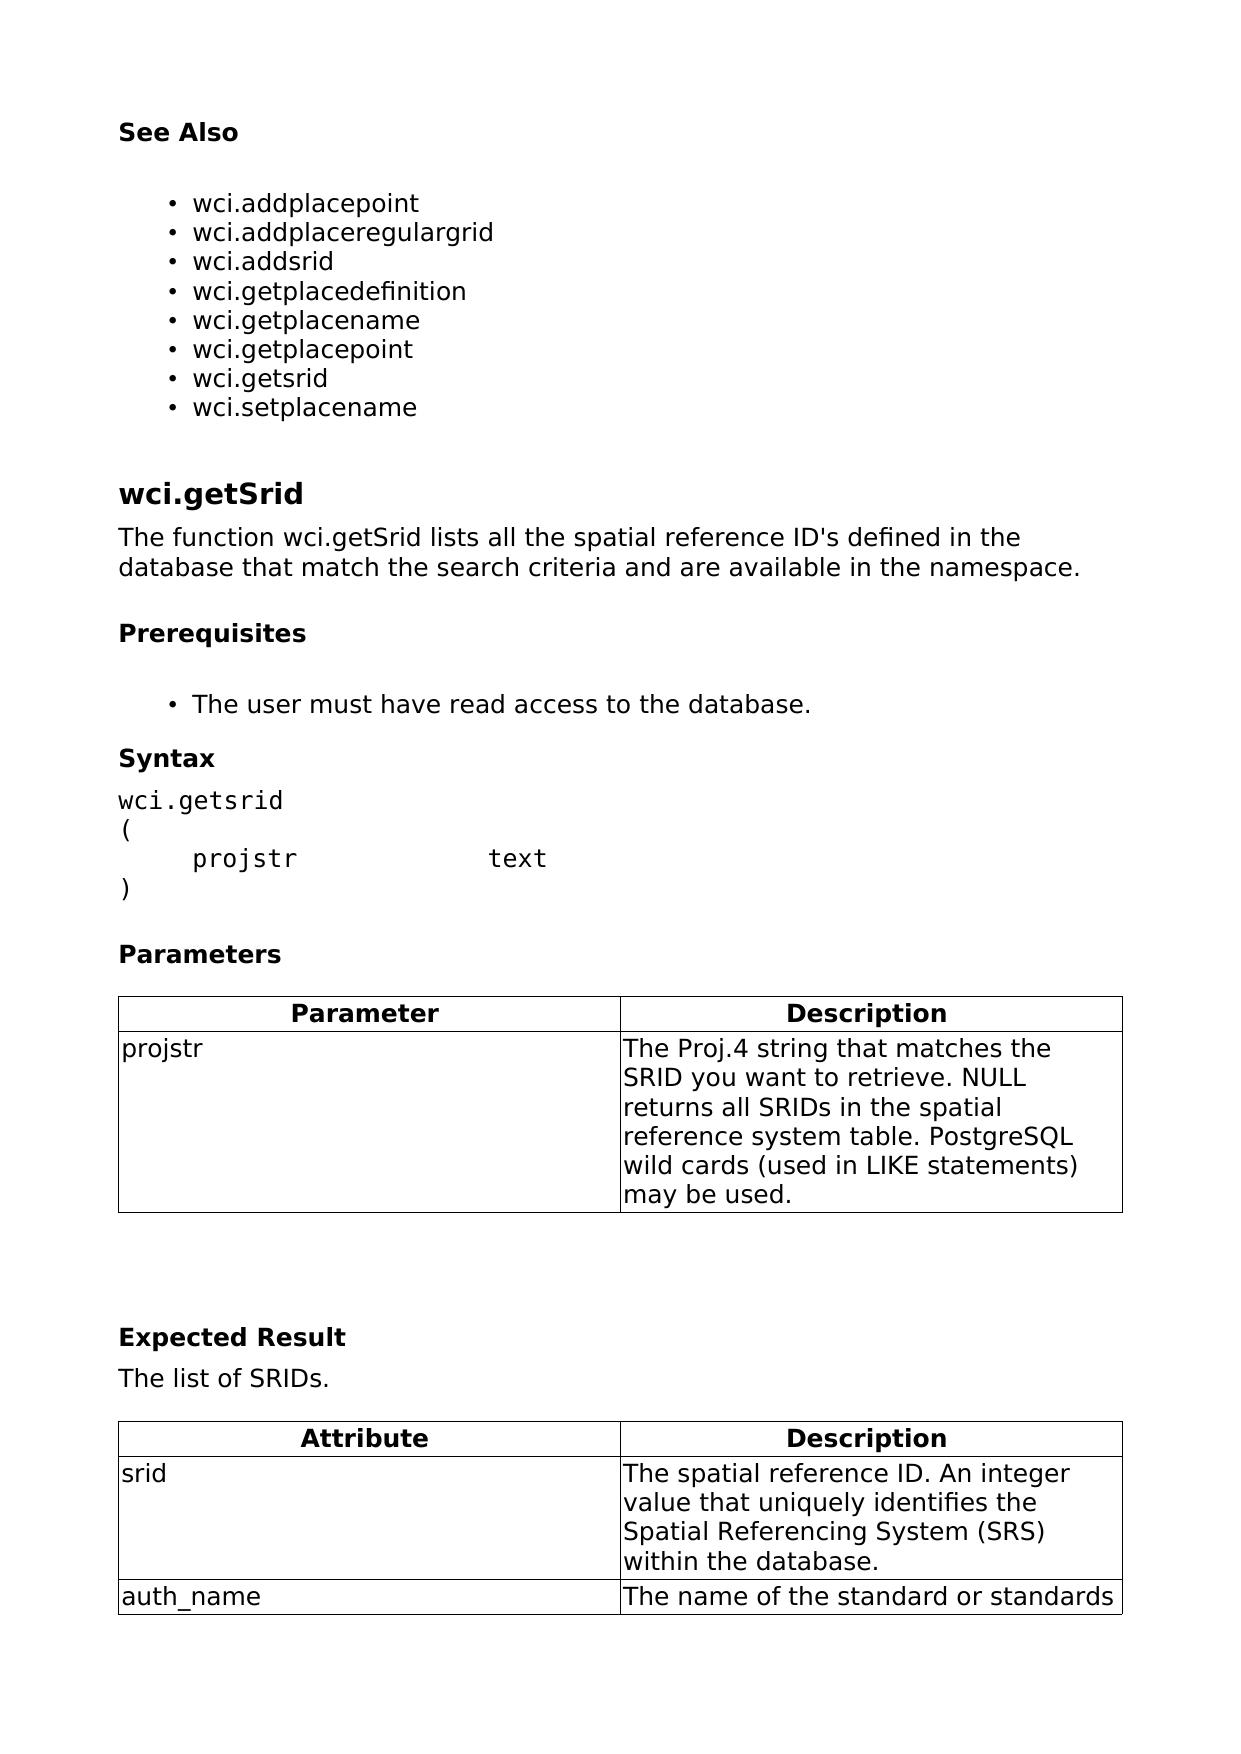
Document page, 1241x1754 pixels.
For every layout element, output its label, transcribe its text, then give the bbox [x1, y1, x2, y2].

table_header Parameter [119, 997, 620, 1031]
subtitle Syntax [118, 745, 1122, 774]
table_header Description [621, 1422, 1122, 1456]
subtitle Prerequisites [118, 619, 1122, 648]
table_cell srid [119, 1457, 620, 1579]
list wci.getplacename [177, 306, 1122, 335]
text The list of SRIDs. [118, 1365, 1122, 1394]
table_header Description [621, 997, 1122, 1031]
list wci.setplacename [177, 393, 1122, 423]
list The user must have read access to the database. [177, 691, 1122, 720]
text wci.getsrid ( projstr text ) [118, 786, 1122, 903]
table_cell The Proj.4 string that matches the SRID you want to retrieve. NULL returns all SRIDs in the spatial reference system table. PostgreSQL wild cards (used in LIKE statements) may be used. [621, 1032, 1122, 1212]
table_cell The name of the standard or standards [621, 1580, 1122, 1614]
table_header Attribute [119, 1422, 620, 1456]
subtitle Expected Result [118, 1323, 1122, 1352]
list wci.getsrid [177, 364, 1122, 393]
table_cell The spatial reference ID. An integer value that uniquely identifies the Spatial Referencing System (SRS) within the database. [621, 1457, 1122, 1579]
subtitle Parameters [118, 940, 1122, 969]
list wci.getplacepoint [177, 335, 1122, 364]
table_cell projstr [119, 1032, 620, 1212]
subtitle wci.getSrid [118, 477, 1122, 511]
list wci.addsrid [177, 248, 1122, 277]
list wci.addplacepoint [177, 189, 1122, 218]
text The function wci.getSrid lists all the spatial reference ID's defined in the database that match the search criteria and are available in the namespace. [118, 523, 1122, 582]
table_cell auth_name [119, 1580, 620, 1614]
subtitle See Also [118, 118, 1122, 147]
list wci.getplacedefinition [177, 277, 1122, 306]
list wci.addplaceregulargrid [177, 218, 1122, 248]
